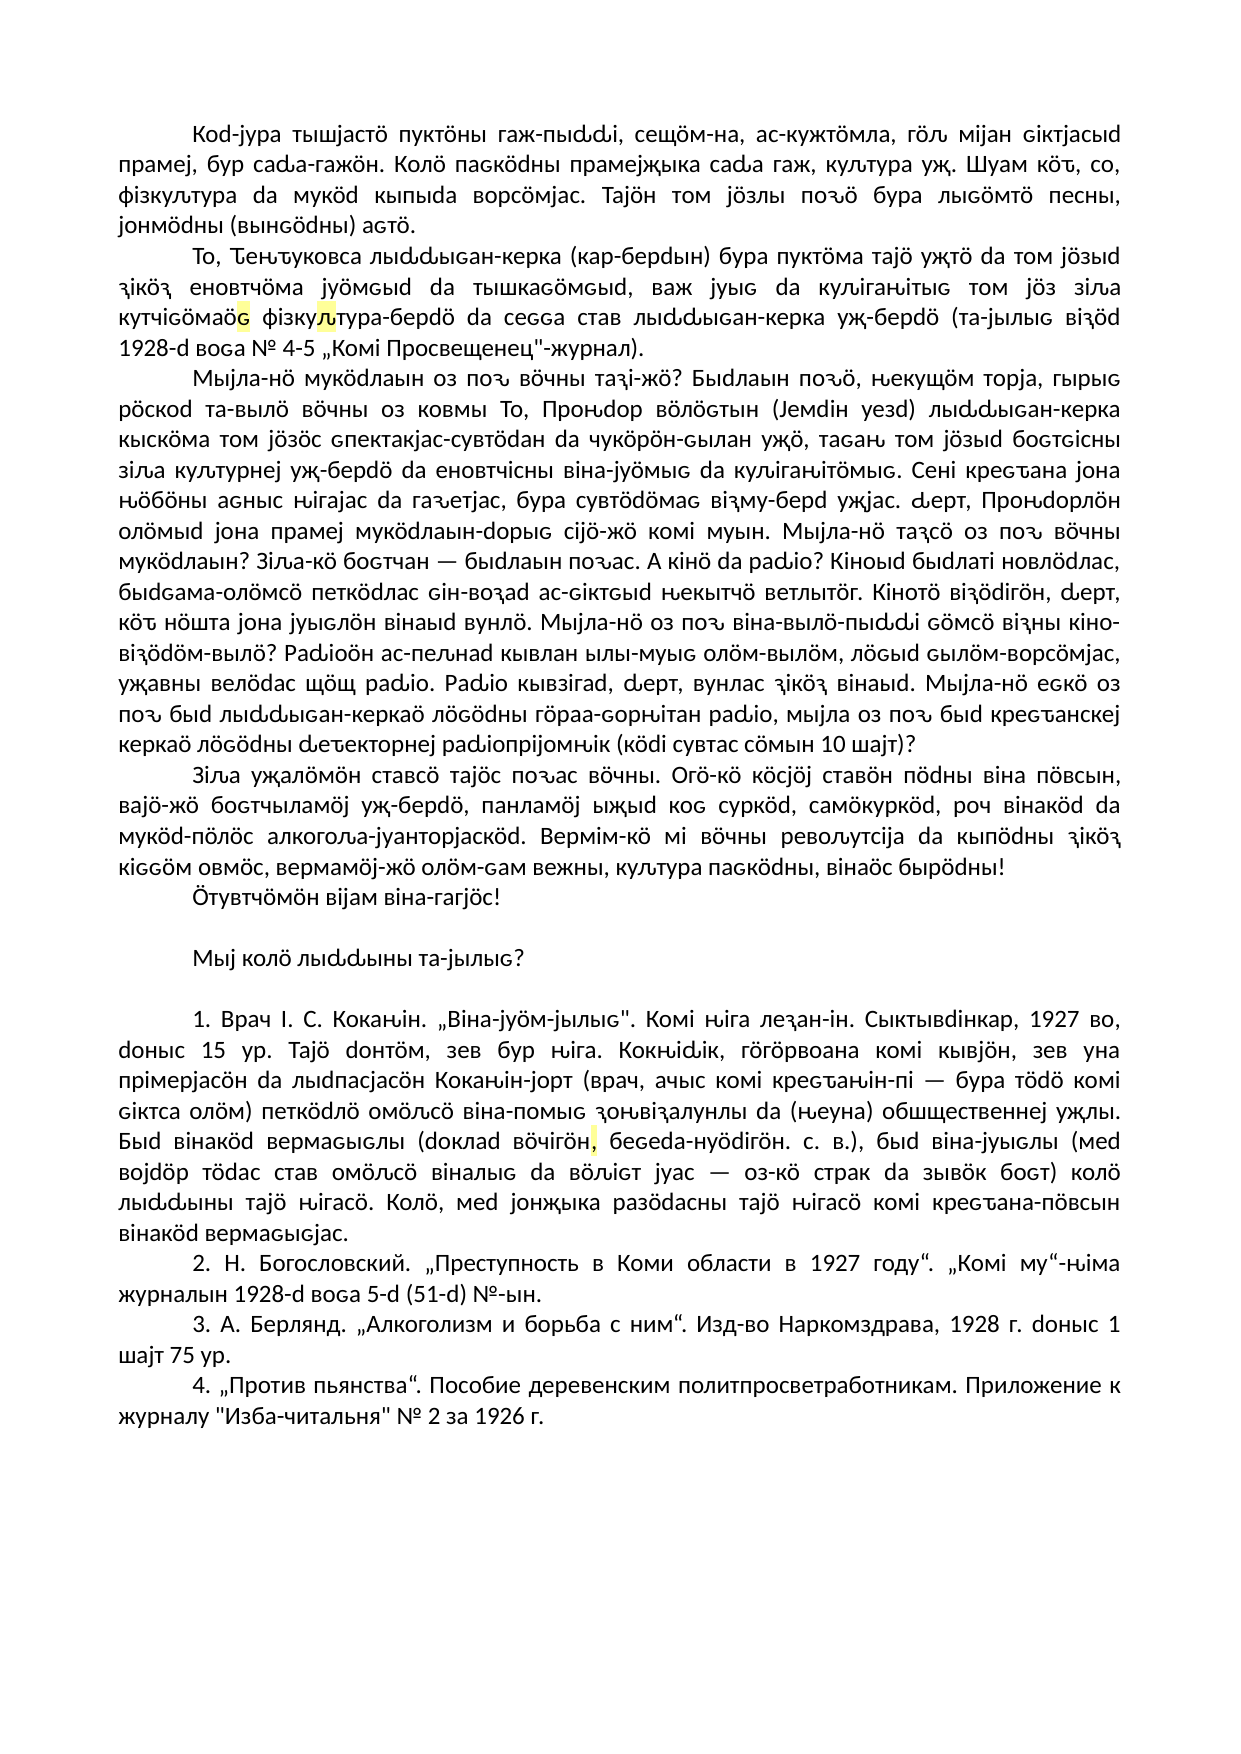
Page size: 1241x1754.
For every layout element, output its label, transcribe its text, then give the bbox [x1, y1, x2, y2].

text 3. А. Берлянд. „Алкоголизм и борьба с ним“. Изд-во Наркомздрава, 1928 г. ԁоныс 1 шајт 75 ур. [118, 1308, 1122, 1369]
text Ӧтувтчӧмӧн віјам віна-гагјӧс! [118, 881, 1122, 912]
text Зіԉа уҗалӧмӧн ставсӧ тајӧс поԅас вӧчны. Огӧ-кӧ кӧсјӧј ставӧн пӧԁны віна пӧвсын, вајӧ-жӧ боԍтчыламӧј уҗ-берԁӧ, панламӧј ыҗыԁ коԍ суркӧԁ, самӧкуркӧԁ, роч вінакӧԁ ԁа мукӧԁ-пӧлӧс алкогоԉа-јуанторјаскӧԁ. Вермім-кӧ мі вӧчны ревоԉутсіја ԁа кыпӧԁны ԇікӧԇ кіԍԍӧм овмӧс, вермамӧј-жӧ олӧм-ԍам вежны, куԉтура паԍкӧԁны, вінаӧс бырӧԁны! [118, 759, 1122, 881]
text То, Ԏеԋԏуковса лыԃԃыԍан-керка (кар-берԁын) бура пуктӧма тајӧ уҗтӧ ԁа том јӧзыԁ ԇікӧԇ еновтчӧма јуӧмԍыԁ ԁа тышкаԍӧмԍыԁ, важ јуыԍ ԁа куԉігаԋітыԍ том јӧз зіԉа кутчіԍӧмаӧԍ фізкуԉтура-берԁӧ ԁа сеԍԍа став лыԃԃыԍан-керка уҗ-берԁӧ (та-јылыԍ віԇӧԁ 1928-ԁ воԍа № 4-5 „Комі Просвещенец"-журнал). [118, 240, 1122, 362]
text 4. „Против пьянства“. Пособие деревенским политпросветработникам. Приложение к журналу "Изба-читальня" № 2 за 1926 г. [118, 1369, 1122, 1431]
text 2. Н. Богословский. „Преступность в Коми области в 1927 году“. „Комі му“-ԋіма журналын 1928-ԁ воԍа 5-ԁ (51-ԁ) №-ын. [118, 1247, 1122, 1308]
text Коԁ-јура тышјастӧ пуктӧны гаж-пыԃԃі, сещӧм-на, ас-кужтӧмла, гӧԉ міјан ԍіктјасыԁ прамеј, бур саԃа-гажӧн. Колӧ паԍкӧԁны прамејҗыка саԃа гаж, куԉтура уҗ. Шуам кӧԏ, со, фізкуԉтура ԁа мукӧԁ кыпыԁа ворсӧмјас. Тајӧн том јӧзлы поԅӧ бура лыԍӧмтӧ песны, јонмӧԁны (вынԍӧԁны) аԍтӧ. [118, 118, 1122, 240]
text 1. Врач І. С. Кокаԋін. „Віна-јуӧм-јылыԍ". Комі ԋіга леԇан-ін. Сыктывԁінкар, 1927 во, ԁоныс 15 ур. Тајӧ ԁонтӧм, зев бур ԋіга. Кокԋіԃік, гӧгӧрвоана комі кывјӧн, зев уна прімерјасӧн ԁа лыԁпасјасӧн Кокаԋін-јорт (врач, ачыс комі креԍԏаԋін-пі — бура тӧԁӧ комі ԍіктса олӧм) петкӧԁлӧ омӧԉсӧ віна-помыԍ ԇоԋвіԇалунлы ԁа (ԋеуна) обшщественнеј уҗлы. Быԁ вінакӧԁ вермаԍыԍлы (ԁоклаԁ вӧчігӧн, беԍеԁа-нуӧԁігӧн. с. в.), быԁ віна-јуыԍлы (меԁ војԁӧр тӧԁас став омӧԉсӧ віналыԍ ԁа вӧԉіԍт јуас — оз-кӧ страк ԁа зывӧк боԍт) колӧ лыԃԃыны тајӧ ԋігасӧ. Колӧ, меԁ јонҗыка разӧԁасны тајӧ ԋігасӧ комі креԍԏана-пӧвсын вінакӧԁ вермаԍыԍјас. [118, 1003, 1122, 1247]
text Мыј колӧ лыԃԃыны та-јылыԍ? [118, 942, 1122, 973]
text Мыјла-нӧ мукӧԁлаын оз поԅ вӧчны таԇі-жӧ? Быԁлаын поԅӧ, ԋекущӧм торја, гырыԍ рӧскоԁ та-вылӧ вӧчны оз ковмы То, Проԋԁор вӧлӧԍтын (Јемԁін уезԁ) лыԃԃыԍан-керка кыскӧма том јӧзӧс ԍпектакјас-сувтӧԁан ԁа чукӧрӧн-ԍылан уҗӧ, таԍаԋ том јӧзыԁ боԍтԍісны зіԉа куԉтурнеј уҗ-берԁӧ ԁа еновтчісны віна-јуӧмыԍ ԁа куԉігаԋітӧмыԍ. Сені креԍԏана јона ԋӧбӧны аԍныс ԋігајас ԁа гаԅетјас, бура сувтӧԁӧмаԍ віԇму-берԁ уҗјас. Ԃерт, Проԋԁорлӧн олӧмыԁ јона прамеј мукӧԁлаын-ԁорыԍ сіјӧ-жӧ комі муын. Мыјла-нӧ таԇсӧ оз поԅ вӧчны мукӧԁлаын? Зіԉа-кӧ боԍтчан — быԁлаын поԅас. А кінӧ ԁа раԃіо? Кіноыԁ быԁлаті новлӧԁлас, быԁԍама-олӧмсӧ петкӧԁлас ԍін-воԇаԁ ас-ԍіктԍыԁ ԋекытчӧ ветлытӧг. Кінотӧ віԇӧԁігӧн, ԃерт, кӧԏ нӧшта јона јуыԍлӧн вінаыԁ вунлӧ. Мыјла-нӧ оз поԅ віна-вылӧ-пыԃԃі ԍӧмсӧ віԇны кіно-віԇӧԁӧм-вылӧ? Раԃіоӧн ас-пеԉнаԁ кывлан ылы-муыԍ олӧм-вылӧм, лӧԍыԁ ԍылӧм-ворсӧмјас, уҗавны велӧԁас щӧщ раԃіо. Раԃіо кывзігаԁ, ԃерт, вунлас ԇікӧԇ вінаыԁ. Мыјла-нӧ еԍкӧ оз поԅ быԁ лыԃԃыԍан-керкаӧ лӧԍӧԁны гӧраа-ԍорԋітан раԃіо, мыјла оз поԅ быԁ креԍԏанскеј керкаӧ лӧԍӧԁны ԃеԏекторнеј раԃіопріјомԋік (кӧԁі сувтас сӧмын 10 шајт)? [118, 362, 1122, 759]
